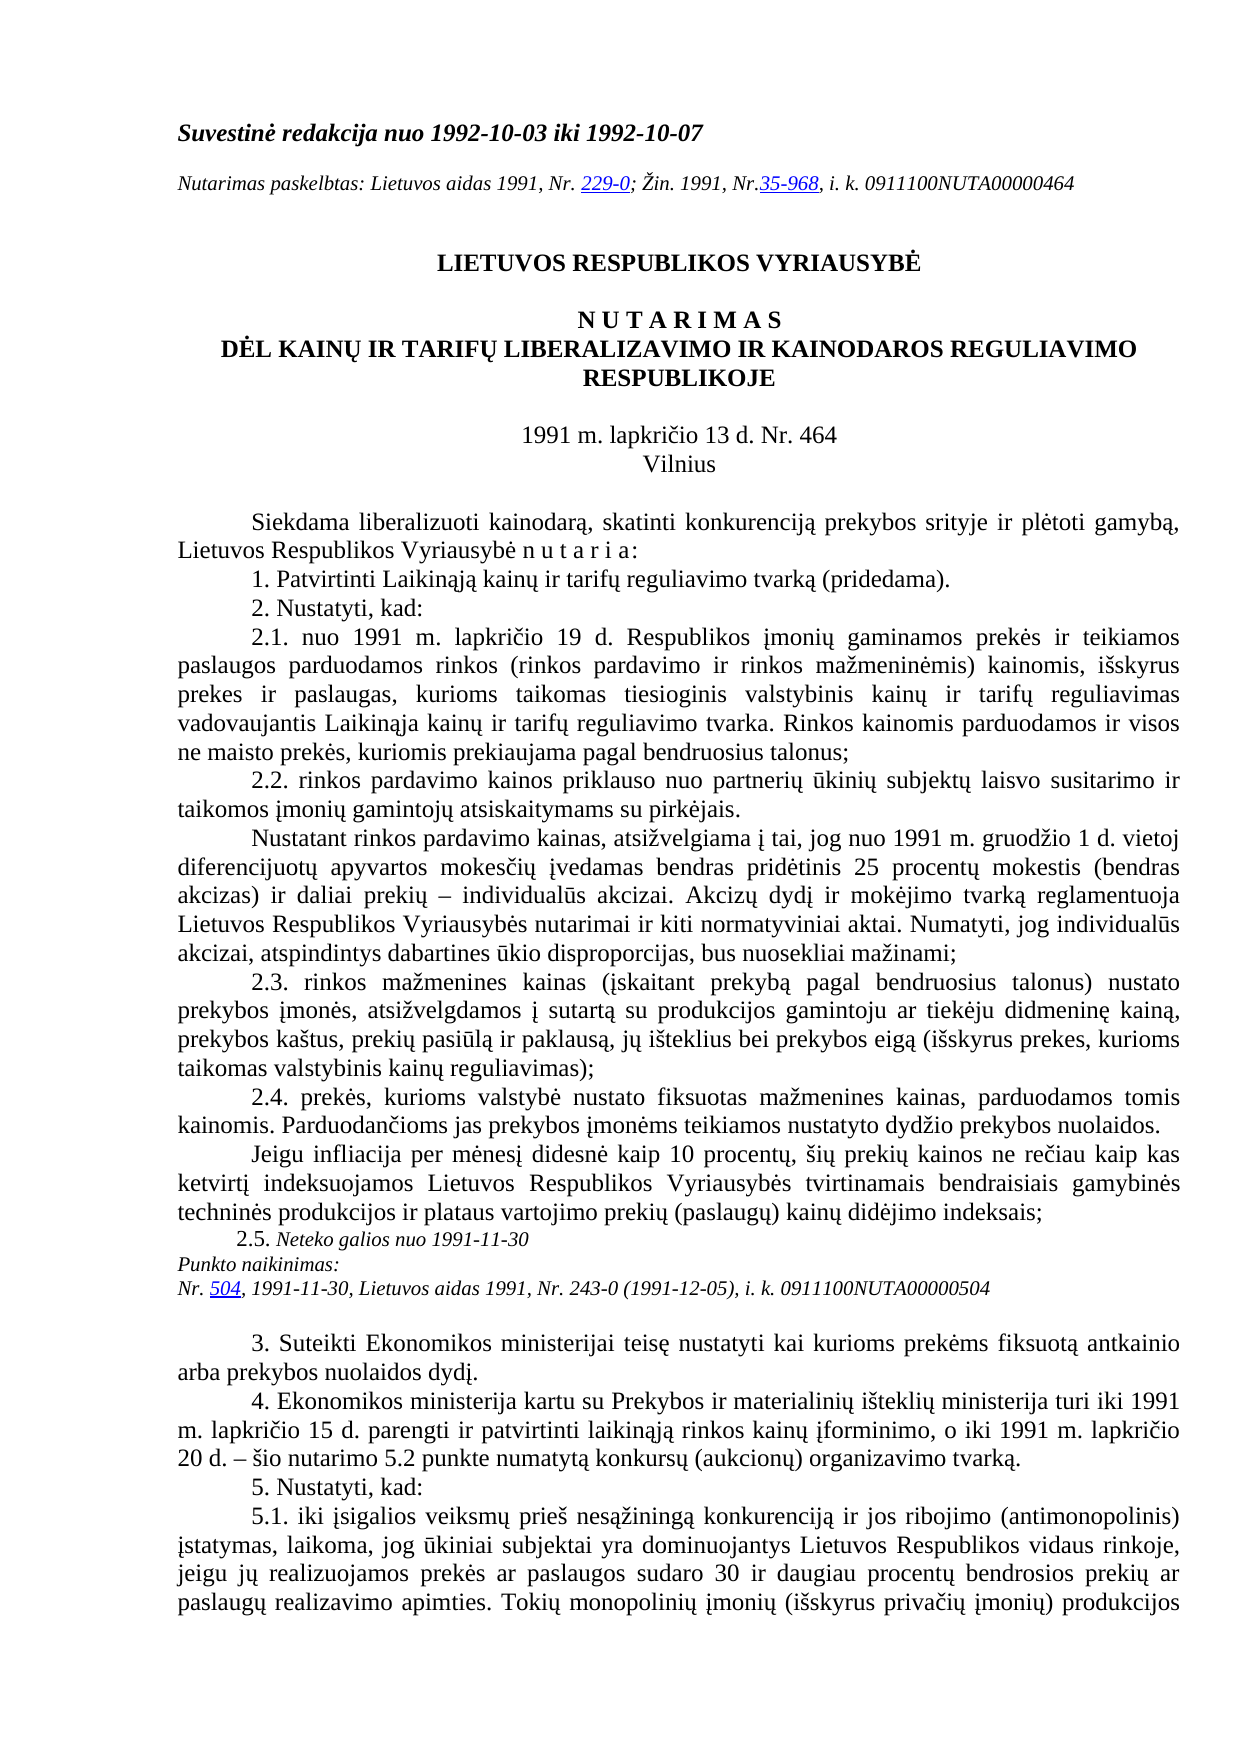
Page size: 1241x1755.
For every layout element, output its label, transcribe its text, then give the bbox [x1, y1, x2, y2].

text Siekdama liberalizuoti kainodarą, skatinti konkurenciją prekybos srityje ir plėtoti gamybą, Lietuvos Respublikos Vyriausybė nutaria: [177, 507, 1181, 564]
text DĖL KAINŲ IR TARIFŲ LIBERALIZAVIMO IR KAINODAROS REGULIAVIMO RESPUBLIKOJE [177, 334, 1181, 392]
text 5. Nustatyti, kad: [177, 1472, 1181, 1501]
text 2.4. prekės, kurioms valstybė nustato fiksuotas mažmenines kainas, parduodamos tomis kainomis. Parduodančioms jas prekybos įmonėms teikiamos nustatyto dydžio prekybos nuolaidos. [177, 1082, 1181, 1139]
text 2. Nustatyti, kad: [177, 593, 1181, 622]
text N U T A R I M A S [177, 305, 1181, 334]
text 2.3. rinkos mažmenines kainas (įskaitant prekybą pagal bendruosius talonus) nustato prekybos įmonės, atsižvelgdamos į sutartą su produkcijos gamintoju ar tiekėju didmeninę kainą, prekybos kaštus, prekių pasiūlą ir paklausą, jų išteklius bei prekybos eigą (išskyrus prekes, kurioms taikomas valstybinis kainų reguliavimas); [177, 967, 1181, 1082]
text Jeigu infliacija per mėnesį didesnė kaip 10 procentų, šių prekių kainos ne rečiau kaip kas ketvirtį indeksuojamos Lietuvos Respublikos Vyriausybės tvirtinamais bendraisiais gamybinės techninės produkcijos ir plataus vartojimo prekių (paslaugų) kainų didėjimo indeksais; [177, 1139, 1181, 1225]
text 2.5. Neteko galios nuo 1991-11-30 [177, 1225, 1181, 1252]
text Punkto naikinimas: [177, 1252, 1181, 1276]
text 1991 m. lapkričio 13 d. Nr. 464 [177, 420, 1181, 449]
text Vilnius [177, 449, 1181, 478]
text 3. Suteikti Ekonomikos ministerijai teisę nustatyti kai kurioms prekėms fiksuotą antkainio arba prekybos nuolaidos dydį. [177, 1328, 1181, 1386]
text Nustatant rinkos pardavimo kainas, atsižvelgiama į tai, jog nuo 1991 m. gruodžio 1 d. vietoj diferencijuotų apyvartos mokesčių įvedamas bendras pridėtinis 25 procentų mokestis (bendras akcizas) ir daliai prekių – individualūs akcizai. Akcizų dydį ir mokėjimo tvarką reglamentuoja Lietuvos Respublikos Vyriausybės nutarimai ir kiti normatyviniai aktai. Numatyti, jog individualūs akcizai, atspindintys dabartines ūkio disproporcijas, bus nuosekliai mažinami; [177, 823, 1181, 967]
text 1. Patvirtinti Laikinąją kainų ir tarifų reguliavimo tvarką (pridedama). [177, 564, 1181, 593]
text Suvestinė redakcija nuo 1992-10-03 iki 1992-10-07 [177, 118, 1181, 147]
text 2.1. nuo 1991 m. lapkričio 19 d. Respublikos įmonių gaminamos prekės ir teikiamos paslaugos parduodamos rinkos (rinkos pardavimo ir rinkos mažmeninėmis) kainomis, išskyrus prekes ir paslaugas, kurioms taikomas tiesioginis valstybinis kainų ir tarifų reguliavimas vadovaujantis Laikinąja kainų ir tarifų reguliavimo tvarka. Rinkos kainomis parduodamos ir visos ne maisto prekės, kuriomis prekiaujama pagal bendruosius talonus; [177, 622, 1181, 765]
text 5.1. iki įsigalios veiksmų prieš nesąžiningą konkurenciją ir jos ribojimo (antimonopolinis) įstatymas, laikoma, jog ūkiniai subjektai yra dominuojantys Lietuvos Respublikos vidaus rinkoje, jeigu jų realizuojamos prekės ar paslaugos sudaro 30 ir daugiau procentų bendrosios prekių ar paslaugų realizavimo apimties. Tokių monopolinių įmonių (išskyrus privačių įmonių) produkcijos [177, 1501, 1181, 1616]
text Nr. 504, 1991-11-30, Lietuvos aidas 1991, Nr. 243-0 (1991-12-05), i. k. 0911100NUTA00000504 [177, 1276, 1181, 1300]
text 2.2. rinkos pardavimo kainos priklauso nuo partnerių ūkinių subjektų laisvo susitarimo ir taikomos įmonių gamintojų atsiskaitymams su pirkėjais. [177, 765, 1181, 823]
text Nutarimas paskelbtas: Lietuvos aidas 1991, Nr. 229-0; Žin. 1991, Nr.35-968, i. k. 0911100NUTA00000464 [177, 171, 1181, 195]
text LIETUVOS RESPUBLIKOS VYRIAUSYBĖ [177, 248, 1181, 277]
text 4. Ekonomikos ministerija kartu su Prekybos ir materialinių išteklių ministerija turi iki 1991 m. lapkričio 15 d. parengti ir patvirtinti laikinąją rinkos kainų įforminimo, o iki 1991 m. lapkričio 20 d. – šio nutarimo 5.2 punkte numatytą konkursų (aukcionų) organizavimo tvarką. [177, 1386, 1181, 1472]
